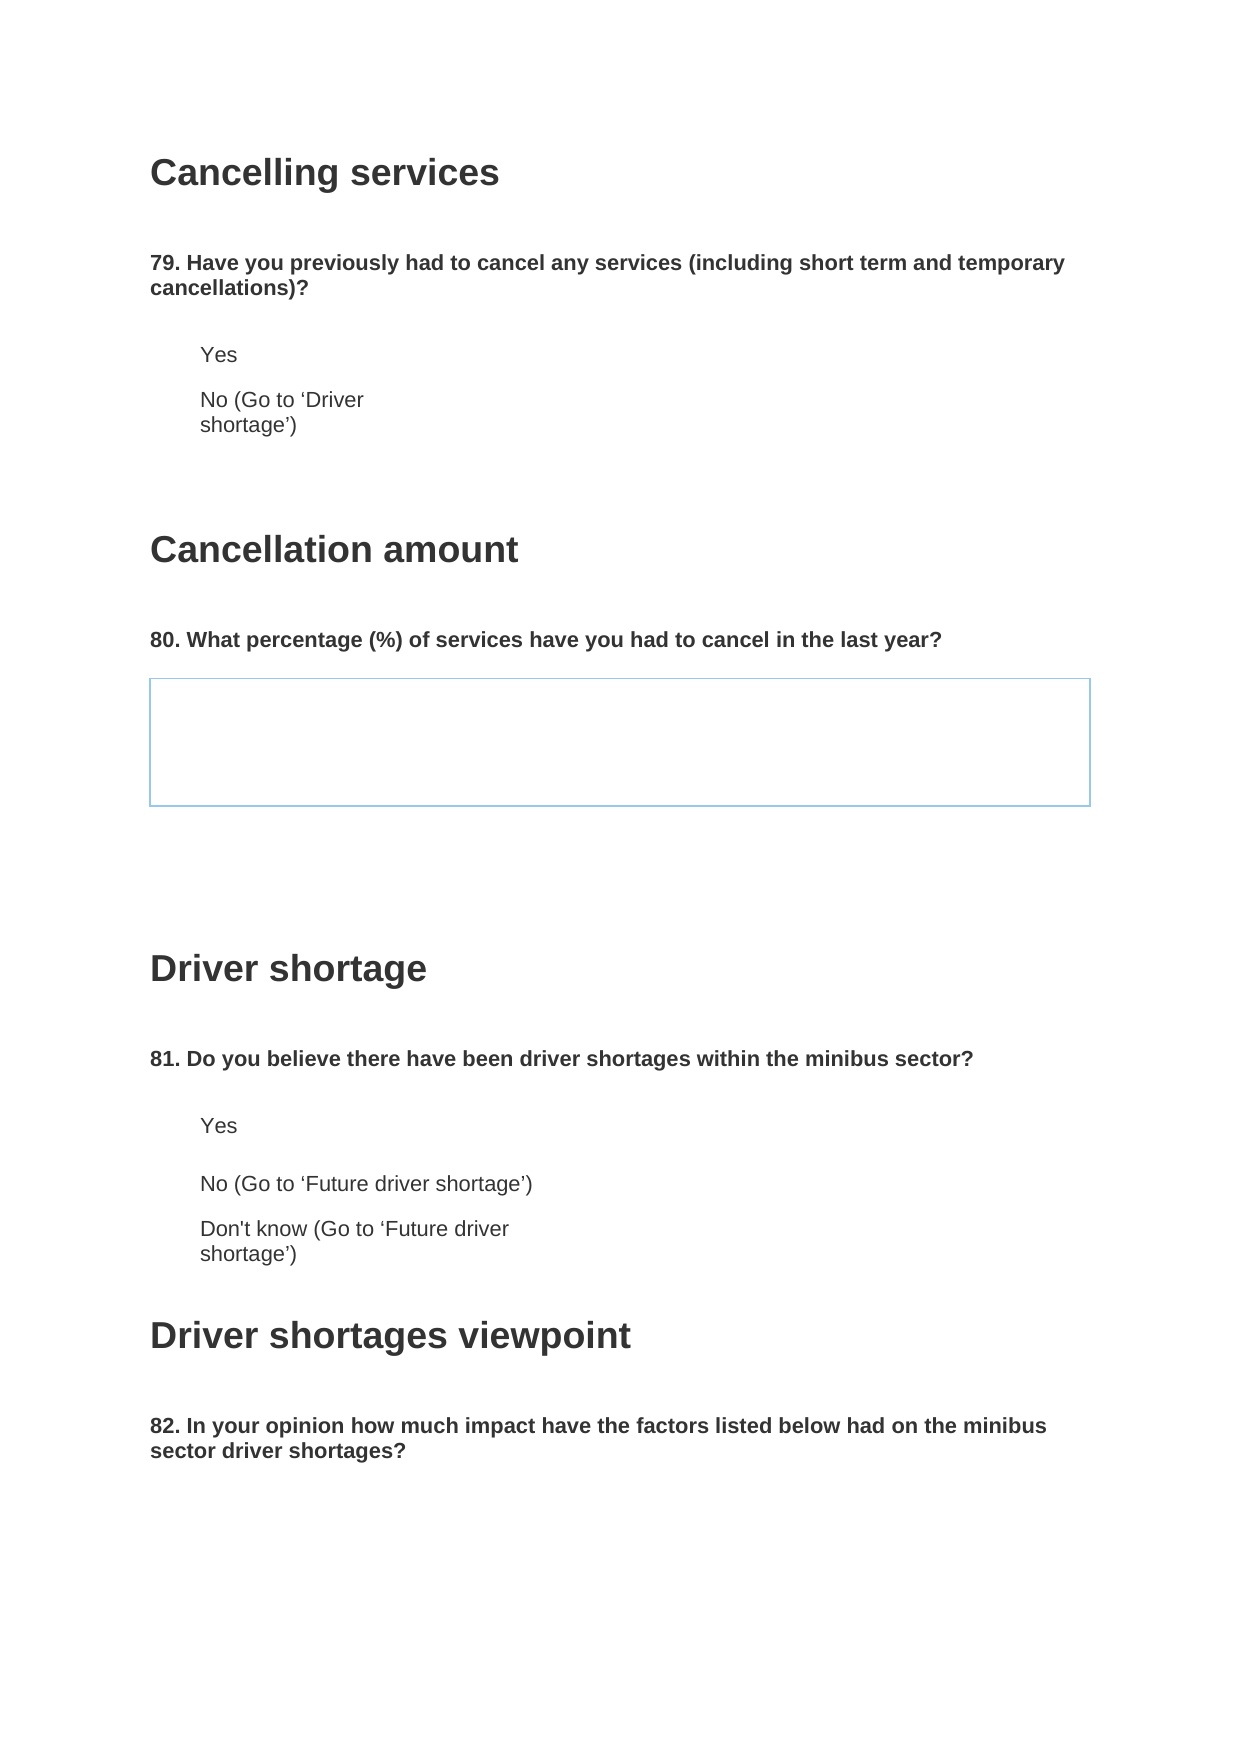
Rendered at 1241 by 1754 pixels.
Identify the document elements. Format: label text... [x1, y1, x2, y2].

table_cell [150, 1212, 200, 1270]
subtitle 79. Have you previously had to cancel any services (including short term and temporary cancellations)? [150, 249, 1090, 300]
table_header [151, 679, 1089, 805]
text Cancelling services [150, 150, 1090, 193]
table_cell No (Go to ‘Future driver shortage’) [200, 1154, 612, 1212]
table_cell No (Go to ‘Driver shortage’) [200, 383, 467, 441]
subtitle 82. In your opinion how much impact have the factors listed below had on the minibus sector driver shortages? [150, 1413, 1090, 1463]
table_header Yes [200, 1096, 612, 1154]
text Driver shortage [150, 946, 1090, 989]
table_header [150, 325, 200, 383]
table_cell [150, 383, 200, 441]
table_header Yes [200, 325, 467, 383]
table_header [150, 1096, 200, 1154]
text Cancellation amount [150, 527, 1090, 571]
subtitle 81. Do you believe there have been driver shortages within the minibus sector? [150, 1046, 1090, 1071]
text Driver shortages viewpoint [150, 1313, 1090, 1357]
table_cell Don't know (Go to ‘Future driver shortage’) [200, 1212, 612, 1270]
table_header [150, 832, 154, 860]
table_cell [150, 1154, 200, 1212]
subtitle 80. What percentage (%) of services have you had to cancel in the last year? [150, 627, 1090, 677]
